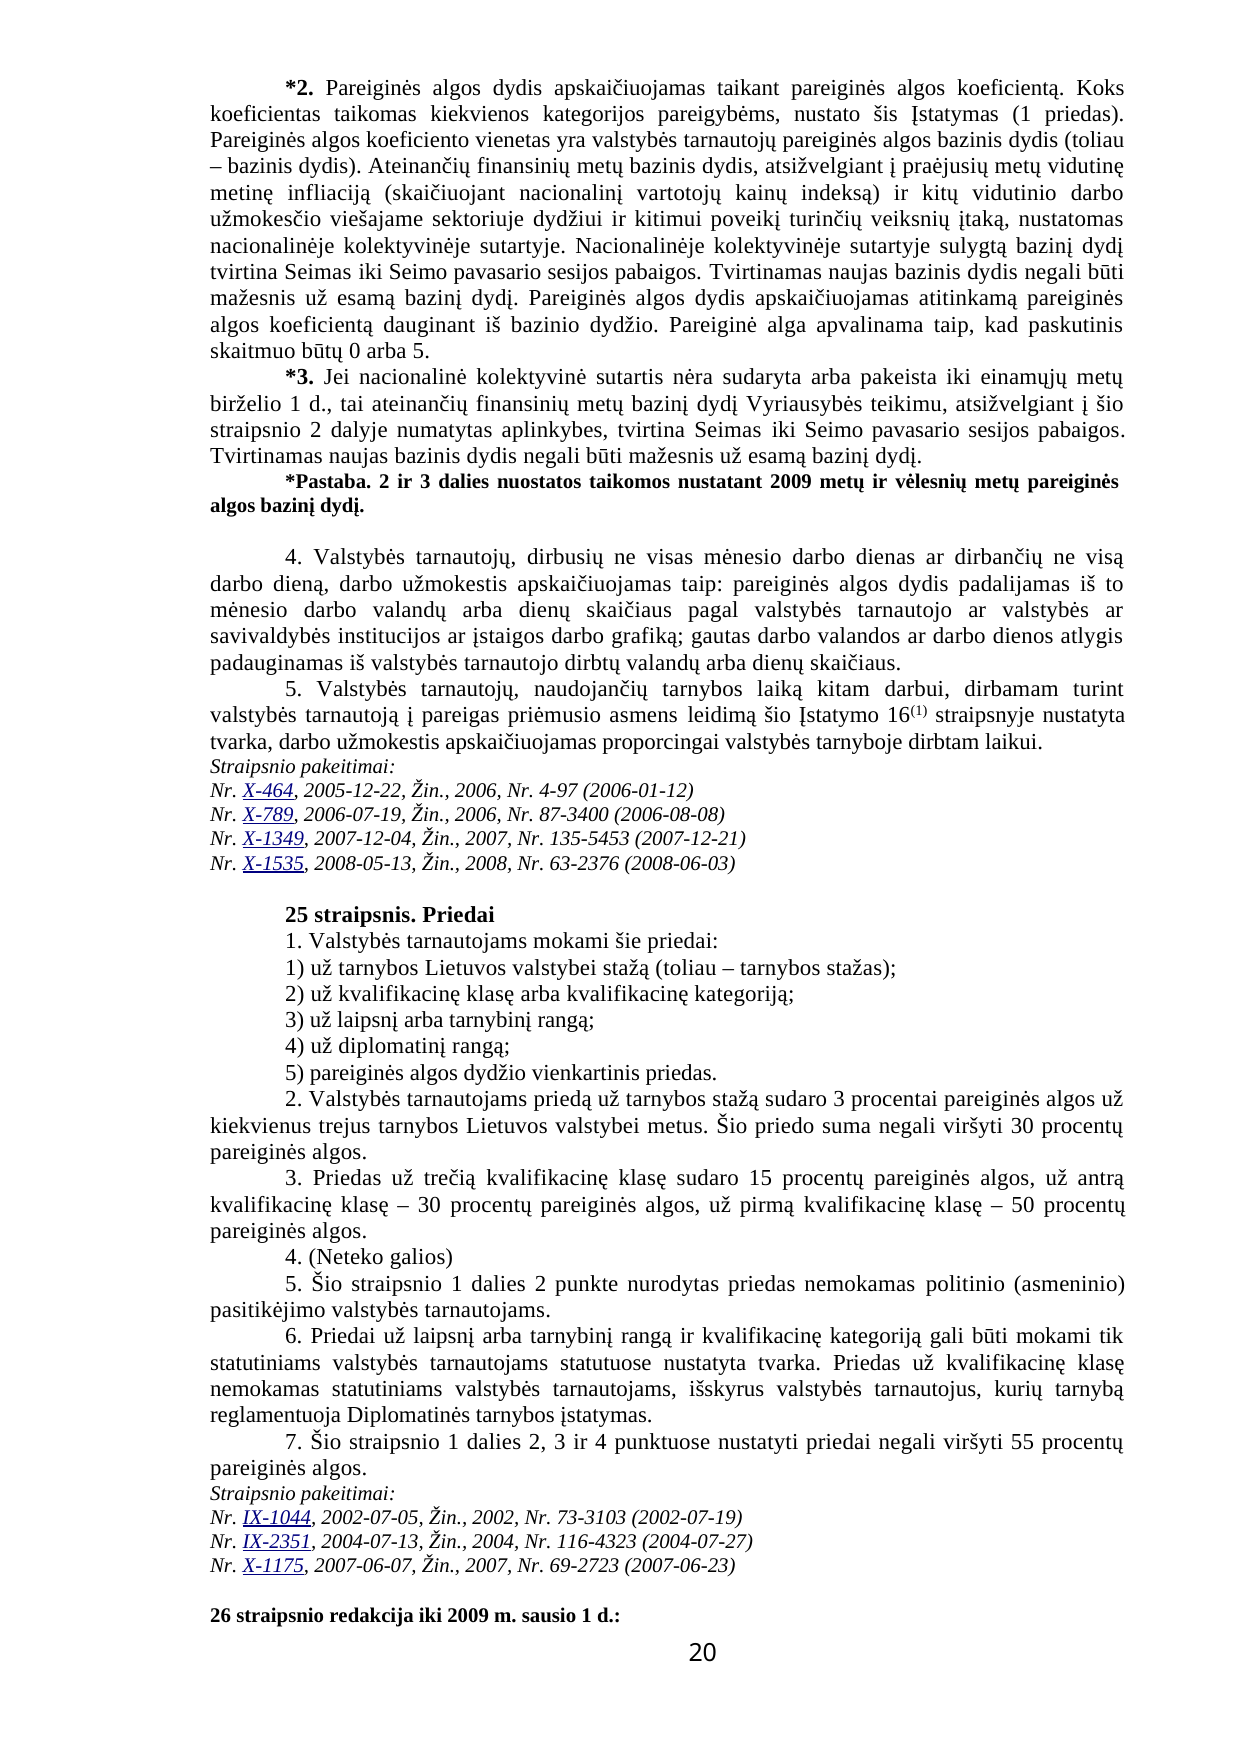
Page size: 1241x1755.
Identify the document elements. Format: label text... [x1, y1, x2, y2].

text Nr. X-789, 2006-07-19, Žin., 2006, Nr. 87-3400 (2006-08-08) [210, 802, 1120, 826]
text Straipsnio pakeitimai: [210, 754, 1126, 778]
text 5) pareiginės algos dydžio vienkartinis priedas. [210, 1059, 1126, 1085]
text *3. Jei nacionalinė kolektyvinė sutartis nėra sudaryta arba pakeista iki einamųjų metų birželio 1 d., tai ateinančių finansinių metų bazinį dydį Vyriausybės teikimu, atsižvelgiant į šio straipsnio 2 dalyje numatytas aplinkybes, tvirtina Seimas iki Seimo pavasario sesijos pabaigos. Tvirtinamas naujas bazinis dydis negali būti mažesnis už esamą bazinį dydį. [210, 363, 1126, 469]
text 7. Šio straipsnio 1 dalies 2, 3 ir 4 punktuose nustatyti priedai negali viršyti 55 procentų pareiginės algos. [210, 1428, 1126, 1481]
text 2. Valstybės tarnautojams priedą už tarnybos stažą sudaro 3 procentai pareiginės algos už kiekvienus trejus tarnybos Lietuvos valstybei metus. Šio priedo suma negali viršyti 30 procentų pareiginės algos. [210, 1085, 1126, 1164]
text 5. Šio straipsnio 1 dalies 2 punkte nurodytas priedas nemokamas politinio (asmeninio) pasitikėjimo valstybės tarnautojams. [210, 1270, 1126, 1322]
text 2) už kvalifikacinę klasę arba kvalifikacinę kategoriją; [210, 980, 1126, 1006]
text Straipsnio pakeitimai: [210, 1481, 1126, 1505]
text 5. Valstybės tarnautojų, naudojančių tarnybos laiką kitam darbui, dirbamam turint valstybės tarnautoją į pareigas priėmusio asmens leidimą šio Įstatymo 16(1) straipsnyje nustatyta tvarka, darbo užmokestis apskaičiuojamas proporcingai valstybės tarnyboje dirbtam laikui. [210, 675, 1126, 754]
text Nr. IX-1044, 2002-07-05, Žin., 2002, Nr. 73-3103 (2002-07-19) [210, 1505, 1126, 1529]
text Nr. X-1175, 2007-06-07, Žin., 2007, Nr. 69-2723 (2007-06-23) [210, 1553, 1120, 1577]
text Nr. IX-2351, 2004-07-13, Žin., 2004, Nr. 116-4323 (2004-07-27) [210, 1529, 1120, 1553]
text 4. (Neteko galios) [210, 1243, 1126, 1270]
text 25 straipsnis. Priedai [210, 901, 1126, 927]
text 6. Priedai už laipsnį arba tarnybinį rangą ir kvalifikacinę kategoriją gali būti mokami tik statutiniams valstybės tarnautojams statutuose nustatyta tvarka. Priedas už kvalifikacinę klasę nemokamas statutiniams valstybės tarnautojams, išskyrus valstybės tarnautojus, kurių tarnybą reglamentuoja Diplomatinės tarnybos įstatymas. [210, 1322, 1126, 1428]
text Nr. X-1535, 2008-05-13, Žin., 2008, Nr. 63-2376 (2008-06-03) [210, 850, 1120, 874]
text 3. Priedas už trečią kvalifikacinę klasę sudaro 15 procentų pareiginės algos, už antrą kvalifikacinę klasę – 30 procentų pareiginės algos, už pirmą kvalifikacinę klasę – 50 procentų pareiginės algos. [210, 1164, 1126, 1243]
text 4. Valstybės tarnautojų, dirbusių ne visas mėnesio darbo dienas ar dirbančių ne visą darbo dieną, darbo užmokestis apskaičiuojamas taip: pareiginės algos dydis padalijamas iš to mėnesio darbo valandų arba dienų skaičiaus pagal valstybės tarnautojo ar valstybės ar savivaldybės institucijos ar įstaigos darbo grafiką; gautas darbo valandos ar darbo dienos atlygis padauginamas iš valstybės tarnautojo dirbtų valandų arba dienų skaičiaus. [210, 543, 1126, 675]
text Nr. X-1349, 2007-12-04, Žin., 2007, Nr. 135-5453 (2007-12-21) [210, 826, 1120, 850]
text 3) už laipsnį arba tarnybinį rangą; [210, 1006, 1126, 1033]
text *Pastaba. 2 ir 3 dalies nuostatos taikomos nustatant 2009 metų ir vėlesnių metų pareiginės algos bazinį dydį. [210, 469, 1120, 517]
text 26 straipsnio redakcija iki 2009 m. sausio 1 d.: [210, 1603, 1126, 1627]
text *2. Pareiginės algos dydis apskaičiuojamas taikant pareiginės algos koeficientą. Koks koeficientas taikomas kiekvienos kategorijos pareigybėms, nustato šis Įstatymas (1 priedas). Pareiginės algos koeficiento vienetas yra valstybės tarnautojų pareiginės algos bazinis dydis (toliau – bazinis dydis). Ateinančių finansinių metų bazinis dydis, atsižvelgiant į praėjusių metų vidutinę metinę infliaciją (skaičiuojant nacionalinį vartotojų kainų indeksą) ir kitų vidutinio darbo užmokesčio viešajame sektoriuje dydžiui ir kitimui poveikį turinčių veiksnių įtaką, nustatomas nacionalinėje kolektyvinėje sutartyje. Nacionalinėje kolektyvinėje sutartyje sulygtą bazinį dydį tvirtina Seimas iki Seimo pavasario sesijos pabaigos. Tvirtinamas naujas bazinis dydis negali būti mažesnis už esamą bazinį dydį. Pareiginės algos dydis apskaičiuojamas atitinkamą pareiginės algos koeficientą dauginant iš bazinio dydžio. Pareiginė alga apvalinama taip, kad paskutinis skaitmuo būtų 0 arba 5. [210, 73, 1126, 363]
text 1) už tarnybos Lietuvos valstybei stažą (toliau – tarnybos stažas); [210, 953, 1126, 980]
text 4) už diplomatinį rangą; [210, 1033, 1126, 1059]
text 1. Valstybės tarnautojams mokami šie priedai: [210, 927, 1126, 953]
text Nr. X-464, 2005-12-22, Žin., 2006, Nr. 4-97 (2006-01-12) [210, 778, 1120, 802]
